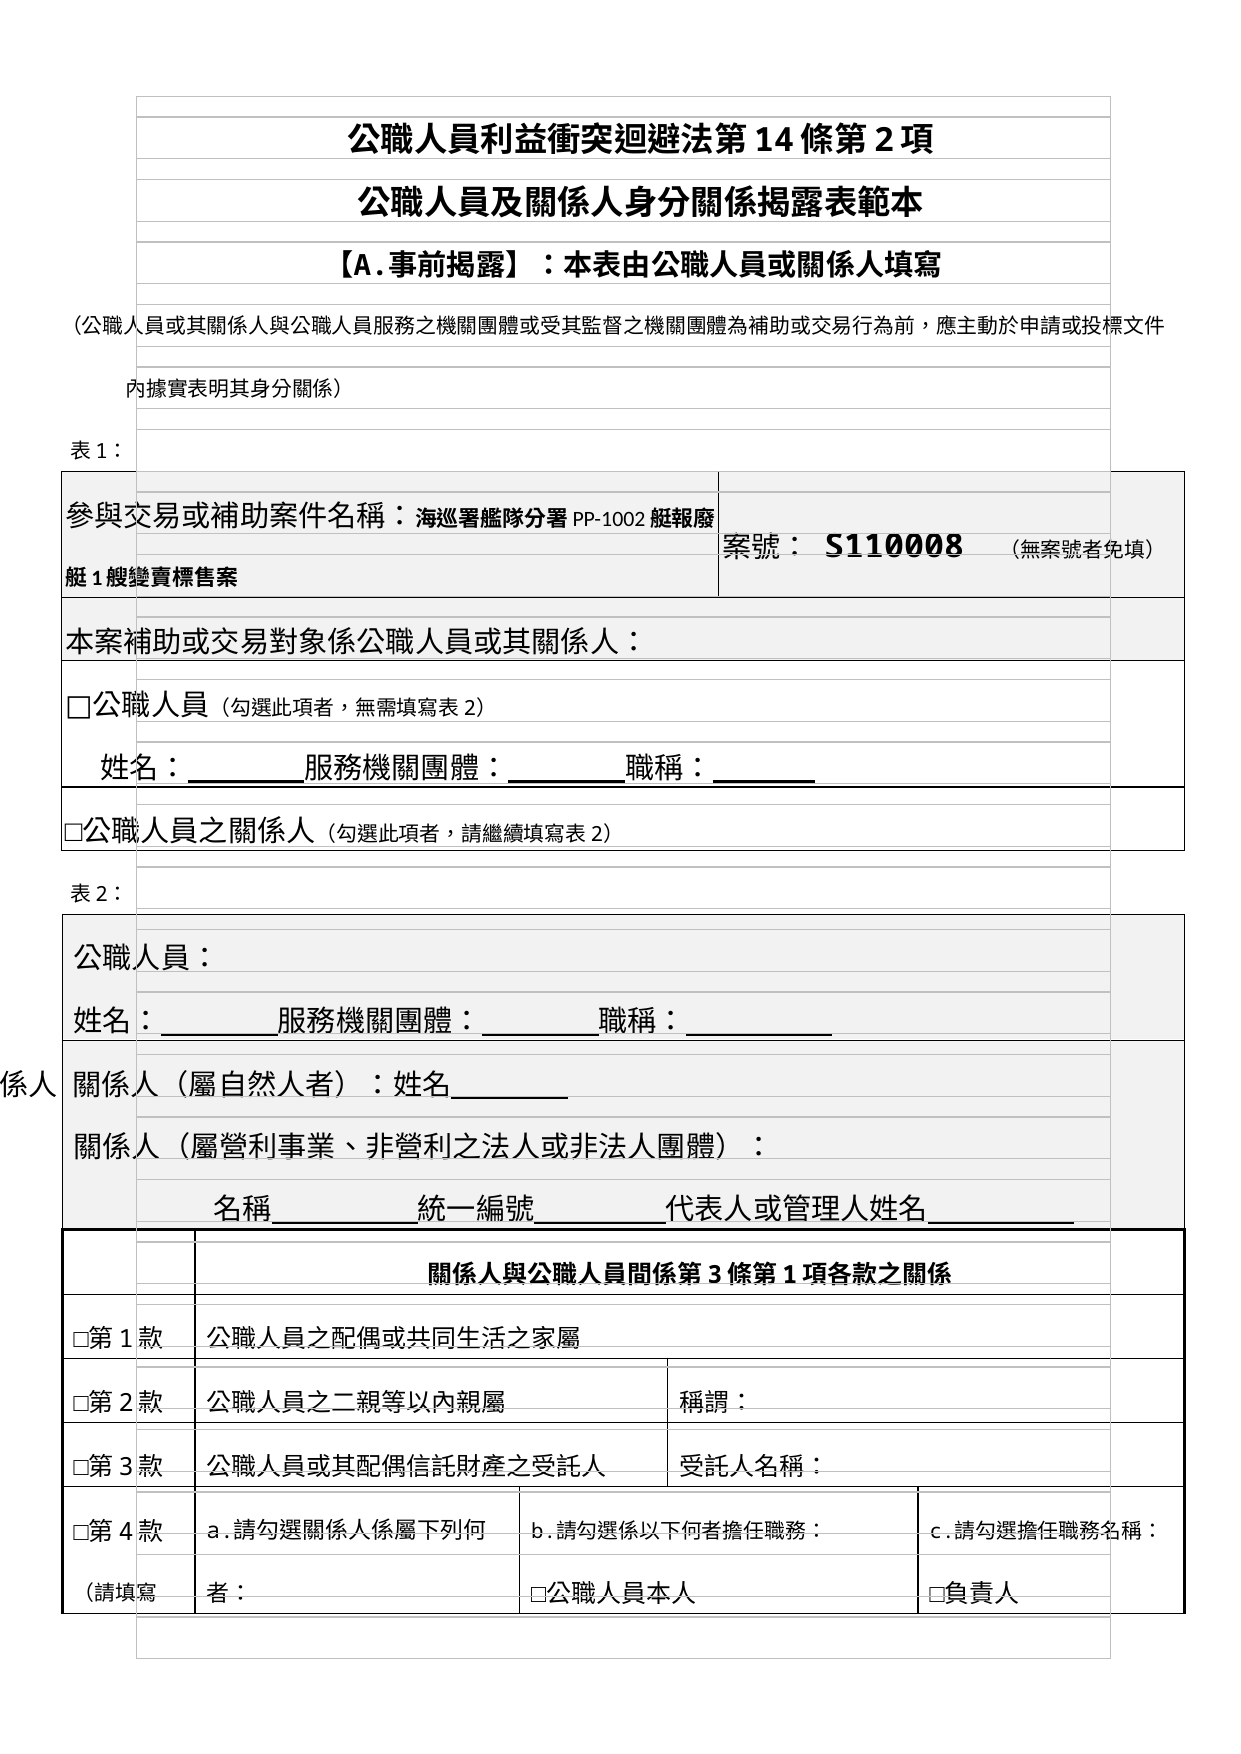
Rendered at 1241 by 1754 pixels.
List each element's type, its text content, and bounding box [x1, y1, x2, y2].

table_cell [137, 1231, 194, 1241]
table_cell 公職人員之配偶或共同生活之家屬 [196, 1305, 1110, 1346]
table_cell □第1款 [64, 1295, 136, 1358]
table_cell 公職人員或其配偶信託財產之受託人 [196, 1430, 667, 1471]
table_header 公職人員： 姓名： 服務機關團體： 職稱： [1111, 915, 1184, 1039]
table_header 公職人員： 姓名： 服務機關團體： 職稱： [137, 915, 1110, 929]
table_cell 稱謂： [668, 1409, 1110, 1422]
table_header 公職人員： 姓名： 服務機關團體： 職稱： [137, 1034, 1110, 1039]
table_cell b.請勾選係以下何者擔任職務： □公職人員本人 □公職人員之配偶或共同生活之家屬。姓名： □公職人員二親等以內親屬。 親屬稱謂： (填寫親屬稱謂例如：兒媳、女婿、兄嫂、弟媳、連襟、妯娌) 姓名： [520, 1493, 917, 1533]
table_header 案號： S110008 （無案號者免填） [719, 472, 1110, 491]
table_header 案號： S110008 （無案號者免填） [1111, 472, 1184, 597]
table_header 案號： S110008 （無案號者免填） [957, 534, 1110, 554]
table_cell b.請勾選係以下何者擔任職務： □公職人員本人 □公職人員之配偶或共同生活之家屬。姓名： □公職人員二親等以內親屬。 親屬稱謂： (填寫親屬稱謂例如：兒媳、女婿、兄嫂、弟媳、連襟、妯娌) 姓名： [520, 1534, 917, 1554]
table_cell 本案補助或交易對象係公職人員或其關係人： [137, 618, 1110, 658]
table_cell □第2款 [137, 1359, 194, 1366]
text [1111, 408, 1189, 471]
table_header 案號： S110008 （無案號者免填） [719, 534, 770, 554]
table_cell 公職人員或其配偶信託財產之受託人 [196, 1472, 667, 1486]
table_cell □公職人員之關係人（勾選此項者，請繼續填寫表2） [62, 788, 136, 850]
table_header 公職人員： 姓名： 服務機關團體： 職稱： [63, 915, 136, 1039]
table_cell 關係人與公職人員間係第3條第1項各款之關係 [196, 1284, 1110, 1294]
table_cell □第3款 [137, 1430, 194, 1471]
table_cell 受託人名稱： [668, 1423, 1110, 1429]
table_cell c.請勾選擔任職務名稱： □負責人 □董事 □獨立董事 □監察人 □經理人 □相類似職務： [919, 1534, 1110, 1554]
table_header 公職人員： 姓名： 服務機關團體： 職稱： [137, 930, 1110, 971]
text [33, 158, 136, 221]
table_cell c.請勾選擔任職務名稱： □負責人 □董事 □獨立董事 □監察人 □經理人 □相類似職務： [919, 1597, 1110, 1612]
table_cell □第4款 （請填寫abc欄位） [137, 1555, 194, 1596]
table_cell □第2款 [137, 1368, 194, 1408]
table_cell 關係人 關係人（屬自然人者）：姓名 關係人（屬營利事業、非營利之法人或非法人團體）： 名稱 統一編號 代表人或管理人姓名 [63, 1041, 136, 1228]
text 【A.事前揭露】：本表由公職人員或關係人填寫 [137, 243, 1110, 283]
table_cell [137, 1243, 194, 1283]
table_cell c.請勾選擔任職務名稱： □負責人 □董事 □獨立董事 □監察人 □經理人 □相類似職務： [919, 1555, 1110, 1596]
table_header 參與交易或補助案件名稱：海巡署艦隊分署PP-1002艇報廢 艇1艘變賣標售案 [137, 555, 718, 596]
table_cell [137, 1284, 194, 1294]
text [137, 222, 1110, 241]
table_cell 公職人員之二親等以內親屬 [196, 1359, 667, 1366]
table_header 公職人員： 姓名： 服務機關團體： 職稱： [137, 972, 1110, 991]
table_cell □第4款 （請填寫abc欄位） [137, 1597, 194, 1612]
table_cell 本案補助或交易對象係公職人員或其關係人： [137, 598, 1110, 616]
table_cell 關係人與公職人員間係第3條第1項各款之關係 [196, 1231, 1110, 1241]
table_cell □公職人員之關係人（勾選此項者，請繼續填寫表2） [137, 788, 1110, 804]
table_header 案號： S110008 （無案號者免填） [765, 534, 837, 554]
text （公職人員或其關係人與公職人員服務之機關團體或受其監督之機關團體為補助或交易行為前，應主動於申請或投標文件內據實表明其身分關係） [137, 305, 1110, 346]
table_cell □第3款 [137, 1472, 194, 1486]
table_cell 關係人 關係人（屬自然人者）：姓名 關係人（屬營利事業、非營利之法人或非法人團體）： 名稱 統一編號 代表人或管理人姓名 [137, 1118, 1110, 1158]
text 表2： [33, 851, 136, 913]
table_cell 公職人員之二親等以內親屬 [196, 1368, 667, 1408]
table_cell □公職人員（勾選此項者，無需填寫表2） 姓名： 服務機關團體： 職稱： [62, 661, 136, 786]
table_cell 稱謂： [668, 1368, 1110, 1408]
text [137, 868, 1110, 908]
table_cell 受託人名稱： [1111, 1423, 1183, 1486]
table_cell 受託人名稱： [668, 1472, 1110, 1486]
table_cell □公職人員（勾選此項者，無需填寫表2） 姓名： 服務機關團體： 職稱： [137, 661, 1110, 679]
table_header 案號： S110008 （無案號者免填） [719, 493, 1110, 533]
table_cell 關係人 關係人（屬自然人者）：姓名 關係人（屬營利事業、非營利之法人或非法人團體）： 名稱 統一編號 代表人或管理人姓名 [137, 1097, 1110, 1116]
text [33, 221, 136, 283]
table_cell a.請勾選關係人係屬下列何者： □營利事業 □非營利法人 □非法人團體 [196, 1493, 519, 1533]
table_cell 受託人名稱： [668, 1430, 1110, 1471]
table_cell [64, 1231, 136, 1294]
table_cell b.請勾選係以下何者擔任職務： □公職人員本人 □公職人員之配偶或共同生活之家屬。姓名： □公職人員二親等以內親屬。 親屬稱謂： (填寫親屬稱謂例如：兒媳、女婿、兄嫂、弟媳、連襟、妯娌) 姓名： [520, 1555, 917, 1596]
table_cell □公職人員（勾選此項者，無需填寫表2） 姓名： 服務機關團體： 職稱： [1111, 661, 1184, 786]
table_cell 公職人員之配偶或共同生活之家屬 [196, 1295, 1110, 1304]
table_cell 關係人 關係人（屬自然人者）：姓名 關係人（屬營利事業、非營利之法人或非法人團體）： 名稱 統一編號 代表人或管理人姓名 [137, 1222, 1110, 1228]
text [137, 159, 1110, 179]
table_header 案號： S110008 （無案號者免填） [832, 534, 852, 554]
text （公職人員或其關係人與公職人員服務之機關團體或受其監督之機關團體為補助或交易行為前，應主動於申請或投標文件內據實表明其身分關係） [1111, 283, 1184, 408]
text （公職人員或其關係人與公職人員服務之機關團體或受其監督之機關團體為補助或交易行為前，應主動於申請或投標文件內據實表明其身分關係） [137, 347, 1110, 366]
table_cell a.請勾選關係人係屬下列何者： □營利事業 □非營利法人 □非法人團體 [196, 1597, 519, 1612]
text [137, 97, 1110, 116]
table_cell 公職人員或其配偶信託財產之受託人 [196, 1423, 667, 1429]
table_cell □公職人員（勾選此項者，無需填寫表2） 姓名： 服務機關團體： 職稱： [137, 743, 1110, 783]
table_header 公職人員： 姓名： 服務機關團體： 職稱： [137, 993, 1110, 1033]
table_cell 關係人 關係人（屬自然人者）：姓名 關係人（屬營利事業、非營利之法人或非法人團體）： 名稱 統一編號 代表人或管理人姓名 [137, 1041, 1110, 1054]
table_cell 關係人與公職人員間係第3條第1項各款之關係 [1111, 1231, 1183, 1294]
text [137, 409, 1110, 429]
table_cell 稱謂： [1111, 1359, 1183, 1422]
text [137, 851, 1110, 866]
table_cell □第4款 （請填寫abc欄位） [137, 1534, 194, 1554]
text （公職人員或其關係人與公職人員服務之機關團體或受其監督之機關團體為補助或交易行為前，應主動於申請或投標文件內據實表明其身分關係） [137, 368, 1110, 408]
text （公職人員或其關係人與公職人員服務之機關團體或受其監督之機關團體為補助或交易行為前，應主動於申請或投標文件內據實表明其身分關係） [137, 284, 1110, 304]
table_cell □第1款 [137, 1295, 194, 1304]
table_cell □第3款 [64, 1423, 136, 1486]
text 公職人員及關係人身分關係揭露表範本 [137, 180, 1110, 221]
table_cell 公職人員之二親等以內親屬 [196, 1409, 667, 1422]
table_cell □第4款 （請填寫abc欄位） [64, 1487, 136, 1612]
table_cell c.請勾選擔任職務名稱： □負責人 □董事 □獨立董事 □監察人 □經理人 □相類似職務： [919, 1493, 1110, 1533]
text [1111, 158, 1240, 221]
table_header 參與交易或補助案件名稱：海巡署艦隊分署PP-1002艇報廢 艇1艘變賣標售案 [62, 472, 136, 597]
table_cell 本案補助或交易對象係公職人員或其關係人： [1111, 598, 1184, 660]
table_header 案號： S110008 （無案號者免填） [719, 555, 1110, 596]
text [137, 430, 1110, 471]
table_header 參與交易或補助案件名稱：海巡署艦隊分署PP-1002艇報廢 艇1艘變賣標售案 [137, 472, 718, 491]
table_cell 關係人 關係人（屬自然人者）：姓名 關係人（屬營利事業、非營利之法人或非法人團體）： 名稱 統一編號 代表人或管理人姓名 [1111, 1041, 1184, 1228]
text [137, 909, 1110, 913]
table_cell 關係人與公職人員間係第3條第1項各款之關係 [196, 1243, 1110, 1283]
table_cell c.請勾選擔任職務名稱： □負責人 □董事 □獨立董事 □監察人 □經理人 □相類似職務： [1111, 1487, 1183, 1612]
table_cell 本案補助或交易對象係公職人員或其關係人： [62, 598, 136, 660]
text [33, 96, 136, 158]
text 表1： [33, 408, 136, 471]
table_cell 公職人員之配偶或共同生活之家屬 [1111, 1295, 1183, 1358]
text 公職人員利益衝突迴避法第14條第2項 [137, 118, 1110, 158]
table_cell 關係人 關係人（屬自然人者）：姓名 關係人（屬營利事業、非營利之法人或非法人團體）： 名稱 統一編號 代表人或管理人姓名 [137, 1159, 1110, 1179]
table_cell 公職人員之配偶或共同生活之家屬 [196, 1347, 1110, 1358]
table_header 參與交易或補助案件名稱：海巡署艦隊分署PP-1002艇報廢 艇1艘變賣標售案 [137, 493, 718, 533]
table_cell □公職人員（勾選此項者，無需填寫表2） 姓名： 服務機關團體： 職稱： [137, 680, 1110, 721]
table_cell □第1款 [137, 1347, 194, 1358]
table_cell 關係人 關係人（屬自然人者）：姓名 關係人（屬營利事業、非營利之法人或非法人團體）： 名稱 統一編號 代表人或管理人姓名 [137, 1055, 1110, 1096]
table_header 參與交易或補助案件名稱：海巡署艦隊分署PP-1002艇報廢 艇1艘變賣標售案 [137, 534, 718, 554]
text [1111, 221, 1234, 283]
text [1111, 96, 1240, 158]
table_cell □公職人員之關係人（勾選此項者，請繼續填寫表2） [137, 805, 1110, 846]
table_cell a.請勾選關係人係屬下列何者： □營利事業 □非營利法人 □非法人團體 [196, 1555, 519, 1596]
text （公職人員或其關係人與公職人員服務之機關團體或受其監督之機關團體為補助或交易行為前，應主動於申請或投標文件內據實表明其身分關係） [61, 283, 136, 408]
table_cell a.請勾選關係人係屬下列何者： □營利事業 □非營利法人 □非法人團體 [196, 1534, 519, 1554]
table_cell a.請勾選關係人係屬下列何者： □營利事業 □非營利法人 □非法人團體 [196, 1487, 519, 1491]
table_cell □公職人員之關係人（勾選此項者，請繼續填寫表2） [1111, 788, 1184, 850]
table_cell □第2款 [137, 1409, 194, 1422]
table_cell 關係人 關係人（屬自然人者）：姓名 關係人（屬營利事業、非營利之法人或非法人團體）： 名稱 統一編號 代表人或管理人姓名 [137, 1180, 1110, 1221]
table_cell □第1款 [137, 1305, 194, 1346]
table_cell 稱謂： [668, 1359, 1110, 1366]
table_cell □第4款 （請填寫abc欄位） [137, 1493, 194, 1533]
table_cell □公職人員（勾選此項者，無需填寫表2） 姓名： 服務機關團體： 職稱： [137, 722, 1110, 741]
table_cell □第3款 [137, 1423, 194, 1429]
table_cell b.請勾選係以下何者擔任職務： □公職人員本人 □公職人員之配偶或共同生活之家屬。姓名： □公職人員二親等以內親屬。 親屬稱謂： (填寫親屬稱謂例如：兒媳、女婿、兄嫂、弟媳、連襟、妯娌) 姓名： [520, 1597, 917, 1612]
table_cell □第2款 [64, 1359, 136, 1422]
